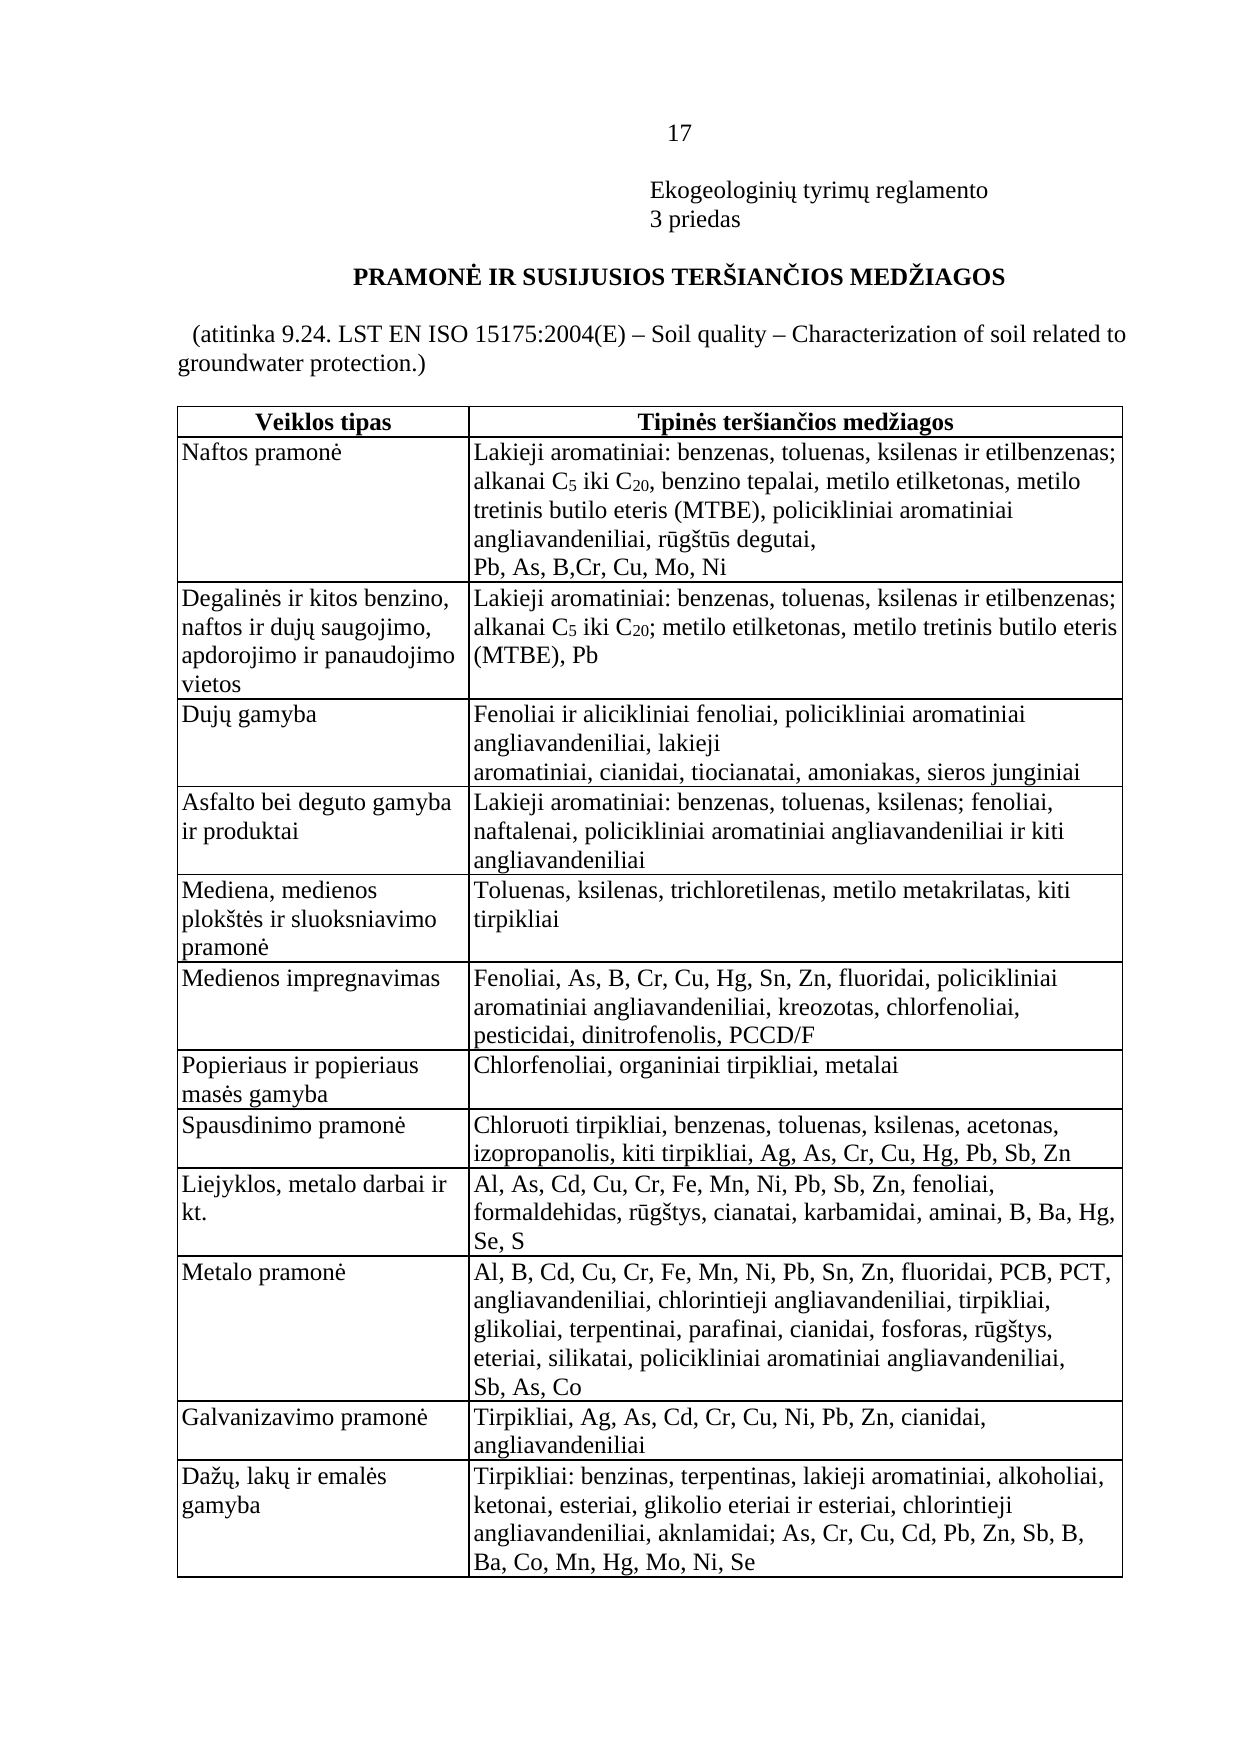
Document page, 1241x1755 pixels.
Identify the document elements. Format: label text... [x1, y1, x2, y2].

table_cell Fenoliai, As, B, Cr, Cu, Hg, Sn, Zn, fluoridai, policikliniai aromatiniai angliavandeniliai, kreozotas, chlorfenoliai, pesticidai, dinitrofenolis, PCCD/F [470, 963, 1122, 1049]
text 3 priedas [649, 204, 1181, 233]
table_cell Degalinės ir kitos benzino, naftos ir dujų saugojimo, apdorojimo ir panaudojimo vietos [178, 583, 468, 698]
table_cell Popieriaus ir popieriaus masės gamyba [178, 1051, 468, 1108]
table_cell Al, As, Cd, Cu, Cr, Fe, Mn, Ni, Pb, Sb, Zn, fenoliai, formaldehidas, rūgštys, cianatai, karbamidai, aminai, B, Ba, Hg, Se, S [470, 1169, 1122, 1255]
table_cell Dujų gamyba [178, 700, 468, 786]
table_cell Fenoliai ir alicikliniai fenoliai, policikliniai aromatiniai angliavandeniliai, lakieji aromatiniai, cianidai, tiocianatai, amoniakas, sieros junginiai [470, 700, 1122, 786]
text PRAMONĖ IR SUSIJUSIOS TERŠIANČIOS MEDŽIAGOS [177, 262, 1181, 291]
table_cell Naftos pramonė [178, 438, 468, 581]
table_cell Chloruoti tirpikliai, benzenas, toluenas, ksilenas, acetonas, izopropanolis, kiti tirpikliai, Ag, As, Cr, Cu, Hg, Pb, Sb, Zn [470, 1110, 1122, 1167]
table_header Tipinės teršiančios medžiagos [470, 407, 1122, 436]
table_cell Dažų, lakų ir emalės gamyba [178, 1461, 468, 1576]
table_cell Asfalto bei deguto gamyba ir produktai [178, 787, 468, 873]
table_cell Toluenas, ksilenas, trichloretilenas, metilo metakrilatas, kiti tirpikliai [470, 875, 1122, 961]
table_cell Mediena, medienos plokštės ir sluoksniavimo pramonė [178, 875, 468, 961]
table_cell Tirpikliai: benzinas, terpentinas, lakieji aromatiniai, alkoholiai, ketonai, esteriai, glikolio eteriai ir esteriai, chlorintieji angliavandeniliai, aknlamidai; As, Cr, Cu, Cd, Pb, Zn, Sb, B, Ba, Co, Mn, Hg, Mo, Ni, Se [470, 1461, 1122, 1576]
table_cell Tirpikliai, Ag, As, Cd, Cr, Cu, Ni, Pb, Zn, cianidai, angliavandeniliai [470, 1402, 1122, 1459]
table_cell Lakieji aromatiniai: benzenas, toluenas, ksilenas ir etilbenzenas; alkanai C5 iki C20; metilo etilketonas, metilo tretinis butilo eteris (MTBE), Pb [470, 583, 1122, 698]
table_cell Metalo pramonė [178, 1257, 468, 1400]
table_cell Lakieji aromatiniai: benzenas, toluenas, ksilenas; fenoliai, naftalenai, policikliniai aromatiniai angliavandeniliai ir kiti angliavandeniliai [470, 787, 1122, 873]
table_cell Medienos impregnavimas [178, 963, 468, 1049]
text Ekogeologinių tyrimų reglamento [649, 176, 1181, 204]
table_cell Lakieji aromatiniai: benzenas, toluenas, ksilenas ir etilbenzenas; alkanai C5 iki C20, benzino tepalai, metilo etilketonas, metilo tretinis butilo eteris (MTBE), policikliniai aromatiniai angliavandeniliai, rūgštūs degutai, Pb, As, B,Cr, Cu, Mo, Ni [470, 438, 1122, 581]
table_cell Chlorfenoliai, organiniai tirpikliai, metalai [470, 1051, 1122, 1108]
table_cell Spausdinimo pramonė [178, 1110, 468, 1167]
table_cell Liejyklos, metalo darbai ir kt. [178, 1169, 468, 1255]
table_header Veiklos tipas [178, 407, 468, 436]
table_cell Galvanizavimo pramonė [178, 1402, 468, 1459]
table_cell Al, B, Cd, Cu, Cr, Fe, Mn, Ni, Pb, Sn, Zn, fluoridai, PCB, PCT, angliavandeniliai, chlorintieji angliavandeniliai, tirpikliai, glikoliai, terpentinai, parafinai, cianidai, fosforas, rūgštys, eteriai, silikatai, policikliniai aromatiniai angliavandeniliai, Sb, As, Co [470, 1257, 1122, 1400]
text (atitinka 9.24. LST EN ISO 15175:2004(E) – Soil quality – Characterization of soil related to groundwater protection.) [177, 319, 1181, 377]
